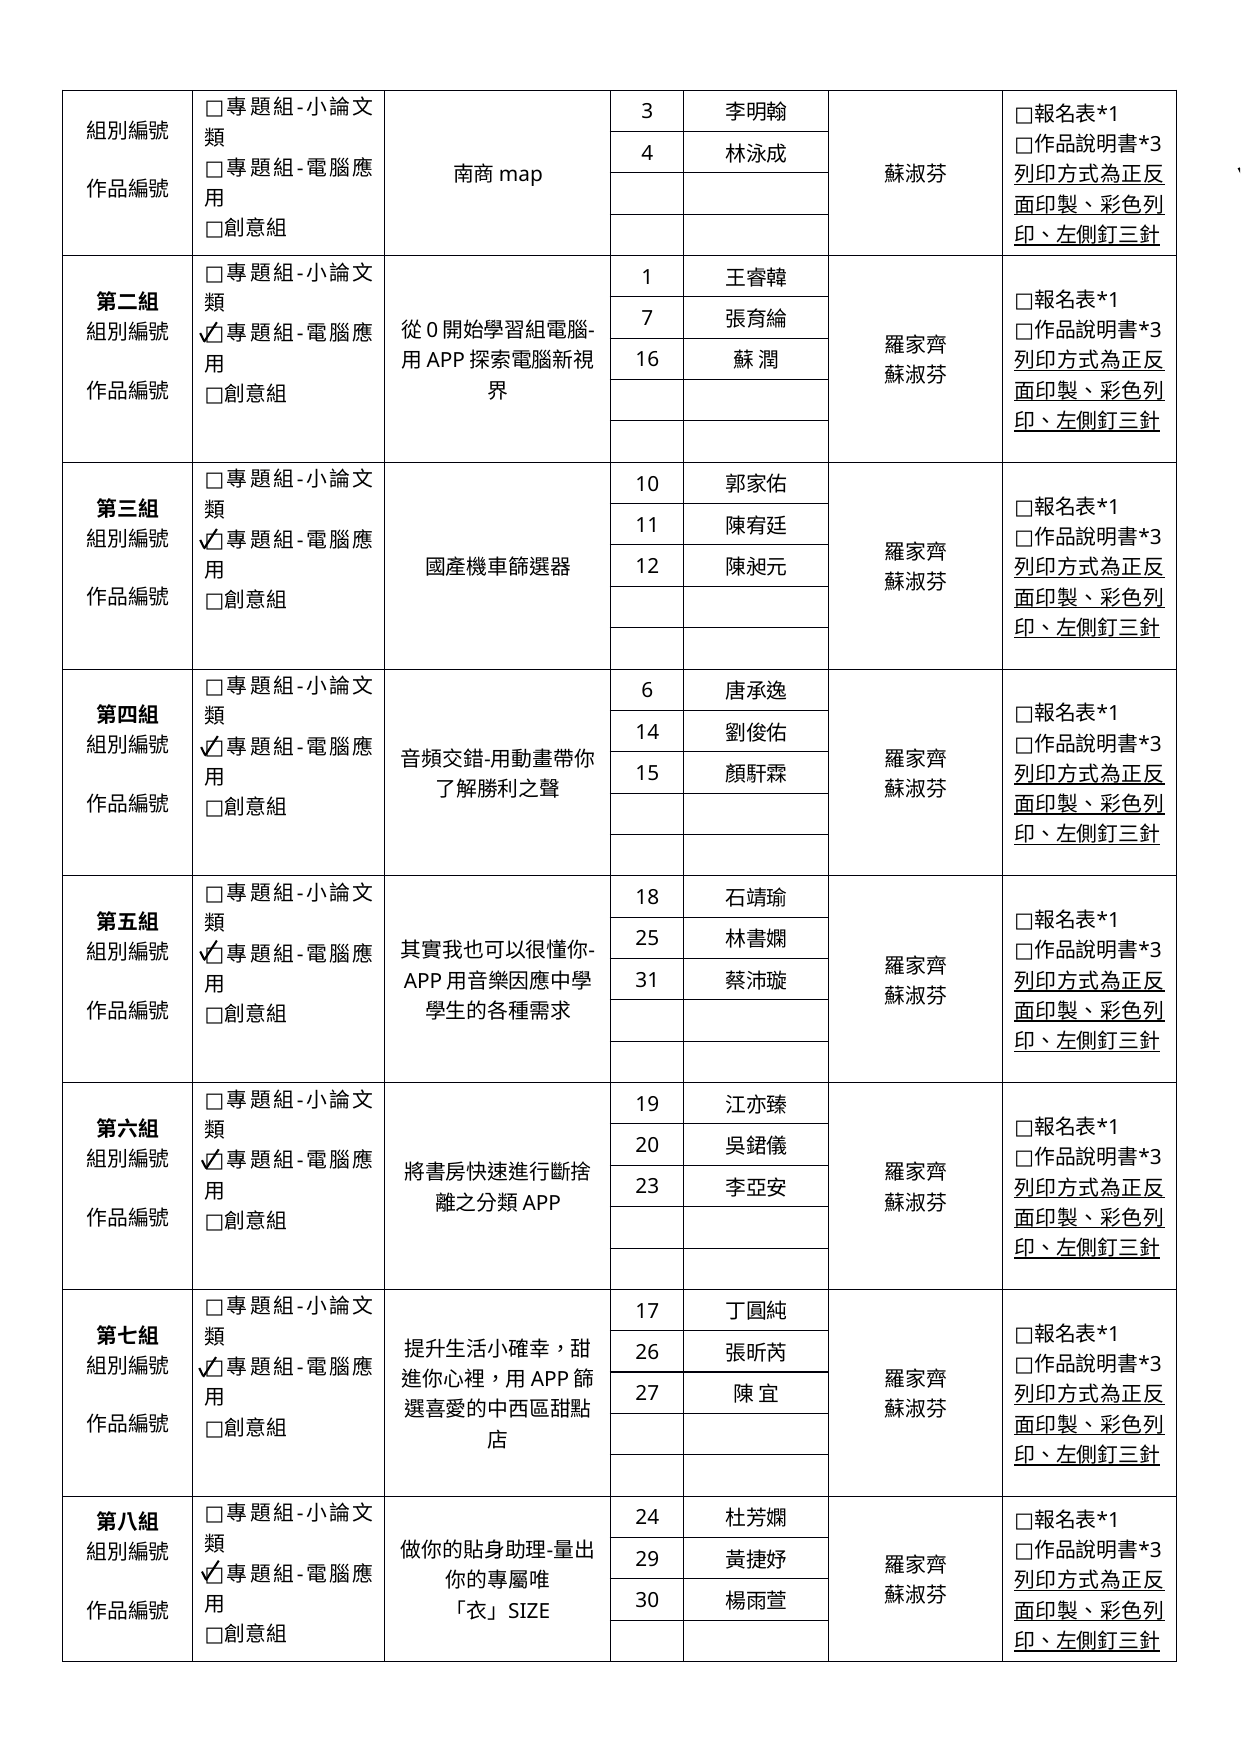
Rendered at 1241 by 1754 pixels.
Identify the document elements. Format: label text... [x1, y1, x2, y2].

table_cell 30 [611, 1579, 683, 1619]
table_cell □報名表*1 □作品說明書*3 列印方式為正反面印製、彩色列印、左側釘三針 [1003, 1083, 1176, 1289]
table_cell [611, 1249, 683, 1289]
table_cell □專題組-小論文類 □專題組-電腦應用 □創意組 [193, 1083, 384, 1289]
table_cell 劉俊佑 [684, 711, 828, 751]
table_cell 丁圓純 [684, 1290, 828, 1330]
table_cell □報名表*1 □作品說明書*3 列印方式為正反面印製、彩色列印、左側釘三針 [1003, 876, 1176, 1082]
table_cell [684, 587, 828, 627]
table_cell 江亦臻 [684, 1083, 828, 1123]
table_cell 音頻交錯-用動畫帶你了解勝利之聲 [385, 670, 610, 875]
table_cell [611, 587, 683, 627]
table_cell 3 [611, 91, 683, 131]
table_cell 郭家佑 [684, 463, 828, 503]
table_cell □報名表*1 □作品說明書*3 列印方式為正反面印製、彩色列印、左側釘三針 [1003, 1497, 1176, 1661]
table_cell [611, 215, 683, 255]
table_cell 李亞安 [684, 1166, 828, 1206]
table_cell 羅家齊 蘇淑芬 [829, 256, 1002, 462]
table_cell 第三組 組別編號 作品編號 [63, 463, 192, 668]
table_cell [684, 794, 828, 834]
table_cell [684, 835, 828, 875]
table_cell 11 [611, 504, 683, 544]
table_cell 林書嫻 [684, 918, 828, 958]
table_cell [611, 794, 683, 834]
table_cell [611, 421, 683, 462]
table_cell [611, 380, 683, 420]
table_cell [611, 1042, 683, 1082]
table_cell [684, 421, 828, 462]
table_cell [684, 628, 828, 668]
table_cell □專題組-小論文類 □專題組-電腦應用 □創意組 [193, 670, 384, 875]
table_cell □專題組-小論文類 □專題組-電腦應用 □創意組 [193, 91, 384, 255]
table_cell [684, 1455, 828, 1496]
table_cell [684, 1042, 828, 1082]
table_cell [684, 1207, 828, 1247]
table_cell 第六組 組別編號 作品編號 [63, 1083, 192, 1289]
table_cell 17 [611, 1290, 683, 1330]
table_cell 其實我也可以很懂你-APP用音樂因應中學學生的各種需求 [385, 876, 610, 1082]
table_cell 羅家齊 蘇淑芬 [829, 1083, 1002, 1289]
table_cell 蔡沛璇 [684, 959, 828, 999]
table_cell 第七組 組別編號 作品編號 [63, 1290, 192, 1496]
table_cell 張育綸 [684, 297, 828, 338]
table_cell 提升生活小確幸，甜進你心裡，用APP篩選喜愛的中西區甜點店 [385, 1290, 610, 1496]
table_cell 蘇淑芬 [829, 91, 1002, 255]
table_cell [611, 1621, 683, 1661]
table_cell 楊雨萱 [684, 1579, 828, 1619]
table_cell [611, 1207, 683, 1247]
table_cell 王睿韓 [684, 256, 828, 296]
table_cell 唐承逸 [684, 670, 828, 710]
table_cell □專題組-小論文類 □專題組-電腦應用 □創意組 [193, 1497, 384, 1661]
table_cell □報名表*1 □作品說明書*3 列印方式為正反面印製、彩色列印、左側釘三針 [1003, 463, 1176, 668]
table_cell 16 [611, 339, 683, 379]
table_cell □專題組-小論文類 □專題組-電腦應用 □創意組 [193, 463, 384, 668]
table_cell [611, 1414, 683, 1454]
table_cell [684, 173, 828, 213]
table_cell 陳宥廷 [684, 504, 828, 544]
table_cell 4 [611, 132, 683, 172]
table_cell 羅家齊 蘇淑芬 [829, 670, 1002, 875]
table_cell 15 [611, 752, 683, 792]
table_cell □報名表*1 □作品說明書*3 列印方式為正反面印製、彩色列印、左側釘三針 [1003, 670, 1176, 875]
table_cell [611, 835, 683, 875]
table_cell 張昕芮 [684, 1331, 828, 1371]
table_cell □報名表*1 □作品說明書*3 列印方式為正反面印製、彩色列印、左側釘三針 [1003, 1290, 1176, 1496]
table_cell 南商map [385, 91, 610, 255]
table_cell 18 [611, 876, 683, 917]
table_cell 第八組 組別編號 作品編號 [63, 1497, 192, 1661]
table_cell [611, 1000, 683, 1041]
table_cell □報名表*1 □作品說明書*3 列印方式為正反面印製、彩色列印、左側釘三針 [1003, 256, 1176, 462]
table_cell 1 [611, 256, 683, 296]
table_cell 12 [611, 545, 683, 586]
table_cell [684, 1000, 828, 1041]
table_cell 23 [611, 1166, 683, 1206]
table_cell 25 [611, 918, 683, 958]
table_cell [684, 1414, 828, 1454]
table_cell 第五組 組別編號 作品編號 [63, 876, 192, 1082]
table_cell 24 [611, 1497, 683, 1537]
table_cell 陳 宜 [684, 1373, 828, 1413]
table_cell □報名表*1 □作品說明書*3 列印方式為正反面印製、彩色列印、左側釘三針 [1003, 91, 1176, 255]
table_cell 26 [611, 1331, 683, 1371]
table_cell 國產機車篩選器 [385, 463, 610, 668]
table_cell □專題組-小論文類 □專題組-電腦應用 □創意組 [193, 256, 384, 462]
table_cell 石靖瑜 [684, 876, 828, 917]
table_cell 羅家齊 蘇淑芬 [829, 1290, 1002, 1496]
table_cell 羅家齊 蘇淑芬 [829, 876, 1002, 1082]
table_cell [611, 628, 683, 668]
table_cell 杜芳嫻 [684, 1497, 828, 1537]
table_cell 第四組 組別編號 作品編號 [63, 670, 192, 875]
table_cell 20 [611, 1124, 683, 1165]
table_cell 從0開始學習組電腦-用APP探索電腦新視界 [385, 256, 610, 462]
table_cell [684, 1249, 828, 1289]
table_cell 蘇 潤 [684, 339, 828, 379]
table_cell 黃捷妤 [684, 1538, 828, 1578]
table_cell 29 [611, 1538, 683, 1578]
table_cell 林泳成 [684, 132, 828, 172]
table_cell 李明翰 [684, 91, 828, 131]
table_cell [611, 173, 683, 213]
table_cell 組別編號 作品編號 [63, 91, 192, 255]
table_cell [684, 380, 828, 420]
table_cell 第二組 組別編號 作品編號 [63, 256, 192, 462]
table_cell 陳昶元 [684, 545, 828, 586]
table_cell 顏馯霖 [684, 752, 828, 792]
table_cell □專題組-小論文類 □專題組-電腦應用 □創意組 [193, 876, 384, 1082]
table_cell 10 [611, 463, 683, 503]
table_cell 羅家齊 蘇淑芬 [829, 463, 1002, 668]
table_cell 27 [611, 1373, 683, 1413]
table_cell 7 [611, 297, 683, 338]
table_cell 將書房快速進行斷捨離之分類APP [385, 1083, 610, 1289]
table_cell 31 [611, 959, 683, 999]
table_cell [684, 215, 828, 255]
table_cell 6 [611, 670, 683, 710]
table_cell 吳𨧡儀 [684, 1124, 828, 1165]
table_cell 羅家齊 蘇淑芬 [829, 1497, 1002, 1661]
table_cell [611, 1455, 683, 1496]
table_cell 14 [611, 711, 683, 751]
table_cell 做你的貼身助理-量出你的專屬唯「衣」SIZE [385, 1497, 610, 1661]
table_cell [684, 1621, 828, 1661]
table_cell 19 [611, 1083, 683, 1123]
table_cell □專題組-小論文類 □專題組-電腦應用 □創意組 [193, 1290, 384, 1496]
